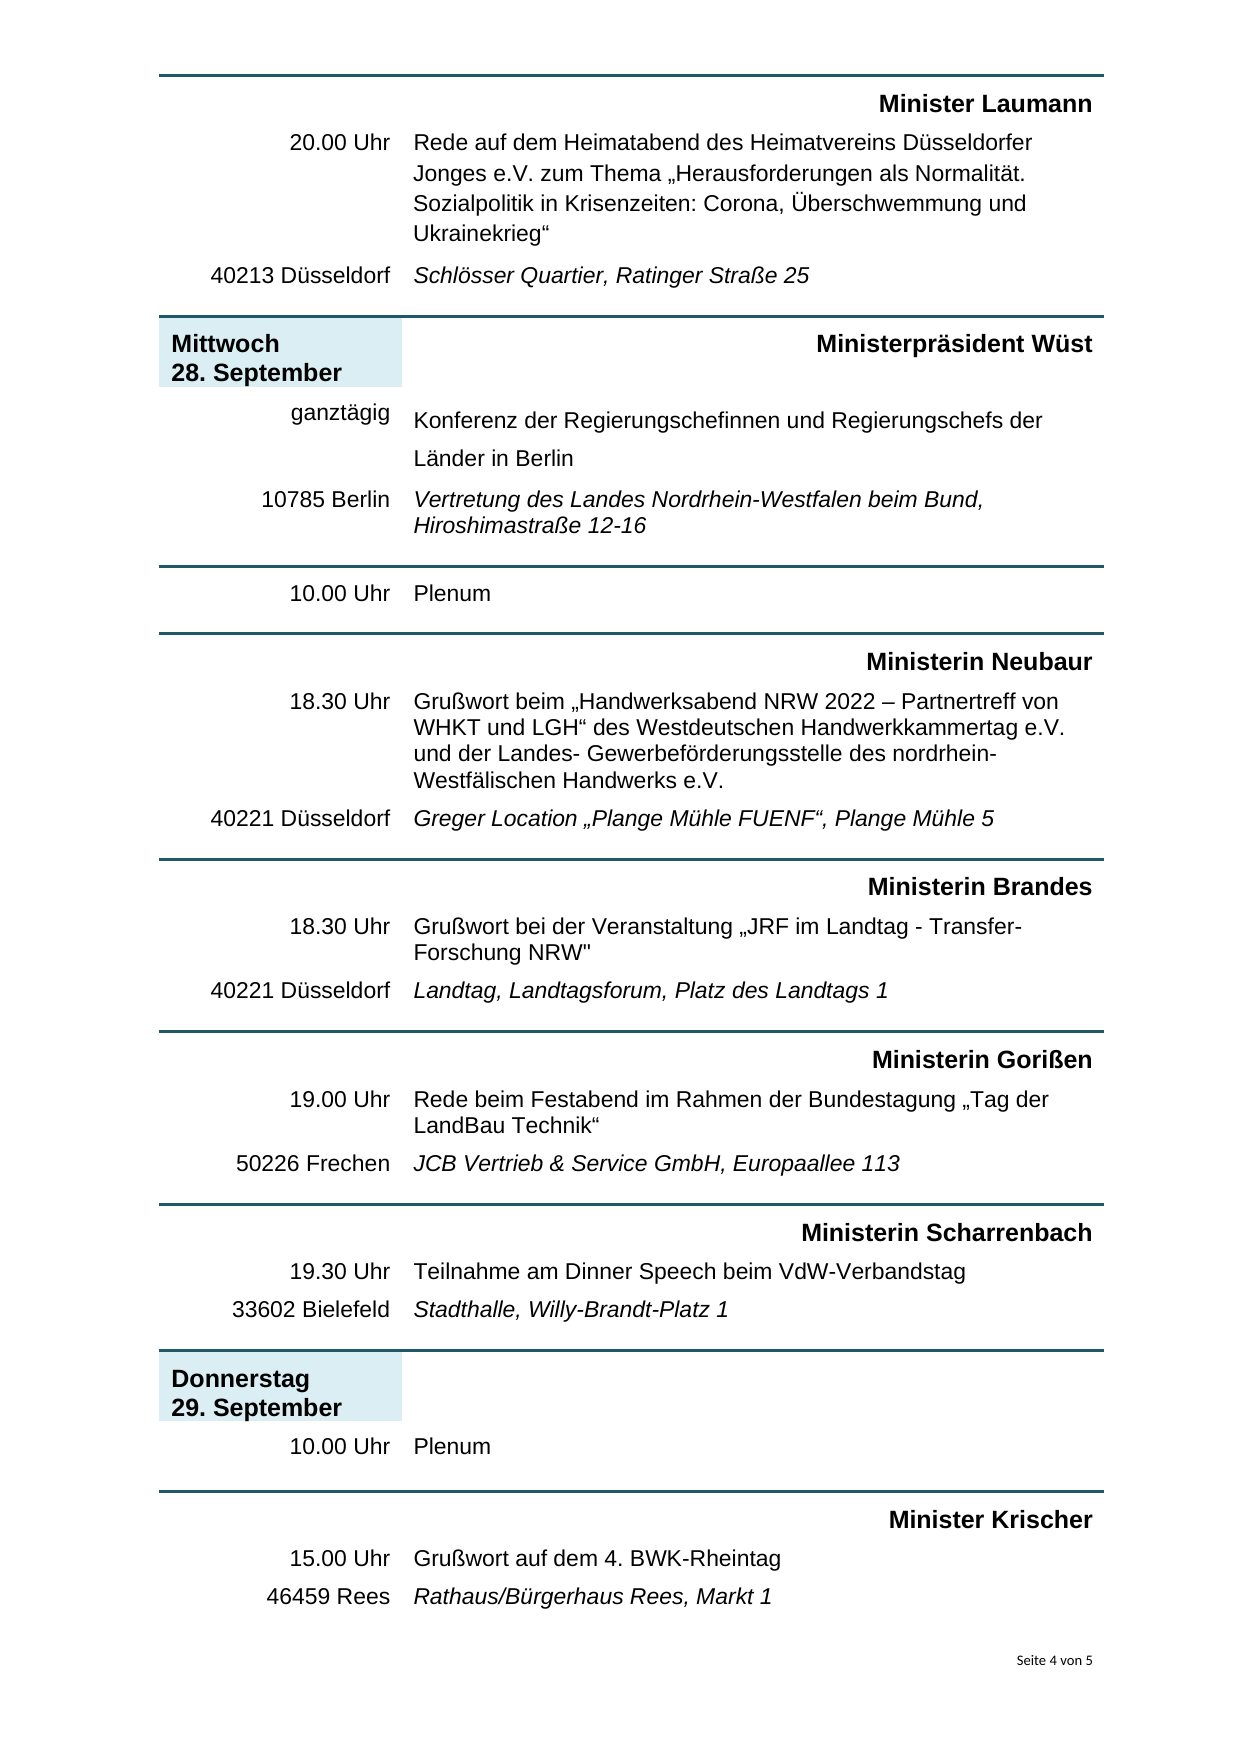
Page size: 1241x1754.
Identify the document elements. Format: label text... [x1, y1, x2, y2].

table_cell Stadthalle, Willy-Brandt-Platz 1 [402, 1285, 1104, 1323]
table_cell Grußwort bei der Veranstaltung „JRF im Landtag - Transfer-Forschung NRW" [402, 901, 1104, 966]
table_cell Landtag, Landtagsforum, Platz des Landtags 1 [402, 966, 1104, 1004]
table_cell 50226 Frechen [159, 1138, 402, 1176]
table_header Donnerstag 29. September [159, 1352, 402, 1421]
table_cell Greger Location „Plange Mühle FUENF“, Plange Mühle 5 [402, 793, 1104, 831]
table_cell 20.00 Uhr [159, 118, 402, 250]
table_cell Vertretung des Landes Nordrhein-Westfalen beim Bund, Hiroshimastraße 12-16 [402, 474, 1104, 538]
table_header Mittwoch 28. September [159, 318, 402, 387]
table_cell JCB Vertrieb & Service GmbH, Europaallee 113 [402, 1138, 1104, 1176]
table_header Minister Laumann [402, 77, 1104, 117]
table_cell 18.30 Uhr [159, 676, 402, 793]
table_header [159, 1033, 402, 1074]
table_cell Grußwort auf dem 4. BWK-Rheintag [402, 1533, 1104, 1571]
table_cell 19.00 Uhr [159, 1074, 402, 1138]
table_cell 33602 Bielefeld [159, 1285, 402, 1323]
table_header [159, 861, 402, 901]
table_cell 46459 Rees [159, 1571, 402, 1609]
table_header [159, 1493, 402, 1533]
table_header Ministerpräsident Wüst [402, 318, 1104, 387]
table_cell 10785 Berlin [159, 474, 402, 538]
table_cell 10.00 Uhr [159, 1421, 402, 1463]
table_cell Rede beim Festabend im Rahmen der Bundestagung „Tag der LandBau Technik“ [402, 1074, 1104, 1138]
table_header Ministerin Brandes [402, 861, 1104, 901]
table_cell ganztägig [159, 387, 402, 474]
table_cell Teilnahme am Dinner Speech beim VdW-Verbandstag [402, 1246, 1104, 1284]
table_header Minister Krischer [402, 1493, 1104, 1533]
table_header [159, 635, 402, 676]
table_header 10.00 Uhr [159, 568, 402, 606]
table_header [402, 1352, 1104, 1421]
table_header Ministerin Neubaur [402, 635, 1104, 676]
table_header [159, 1206, 402, 1246]
table_cell Schlösser Quartier, Ratinger Straße 25 [402, 250, 1104, 288]
table_header Ministerin Scharrenbach [402, 1206, 1104, 1246]
table_cell Rede auf dem Heimatabend des Heimatvereins Düsseldorfer Jonges e.V. zum Thema „Herausforderungen als Normalität. Sozialpolitik in Krisenzeiten: Corona, Überschwemmung und Ukrainekrieg“ [402, 118, 1104, 250]
table_cell 18.30 Uhr [159, 901, 402, 966]
table_cell Rathaus/Bürgerhaus Rees, Markt 1 [402, 1571, 1104, 1609]
table_header [159, 77, 402, 117]
table_cell 40213 Düsseldorf [159, 250, 402, 288]
table_cell 40221 Düsseldorf [159, 966, 402, 1004]
table_cell 40221 Düsseldorf [159, 793, 402, 831]
table_cell 19.30 Uhr [159, 1246, 402, 1284]
table_cell Grußwort beim „Handwerksabend NRW 2022 – Partnertreff von WHKT und LGH“ des Westdeutschen Handwerkkammertag e.V. und der Landes- Gewerbeförderungsstelle des nordrhein-Westfälischen Handwerks e.V. [402, 676, 1104, 793]
table_header Ministerin Gorißen [402, 1033, 1104, 1074]
table_header Plenum [402, 568, 1104, 606]
table_cell 15.00 Uhr [159, 1533, 402, 1571]
table_cell Konferenz der Regierungschefinnen und Regierungschefs der Länder in Berlin [402, 387, 1104, 474]
table_cell Plenum [402, 1421, 1104, 1463]
